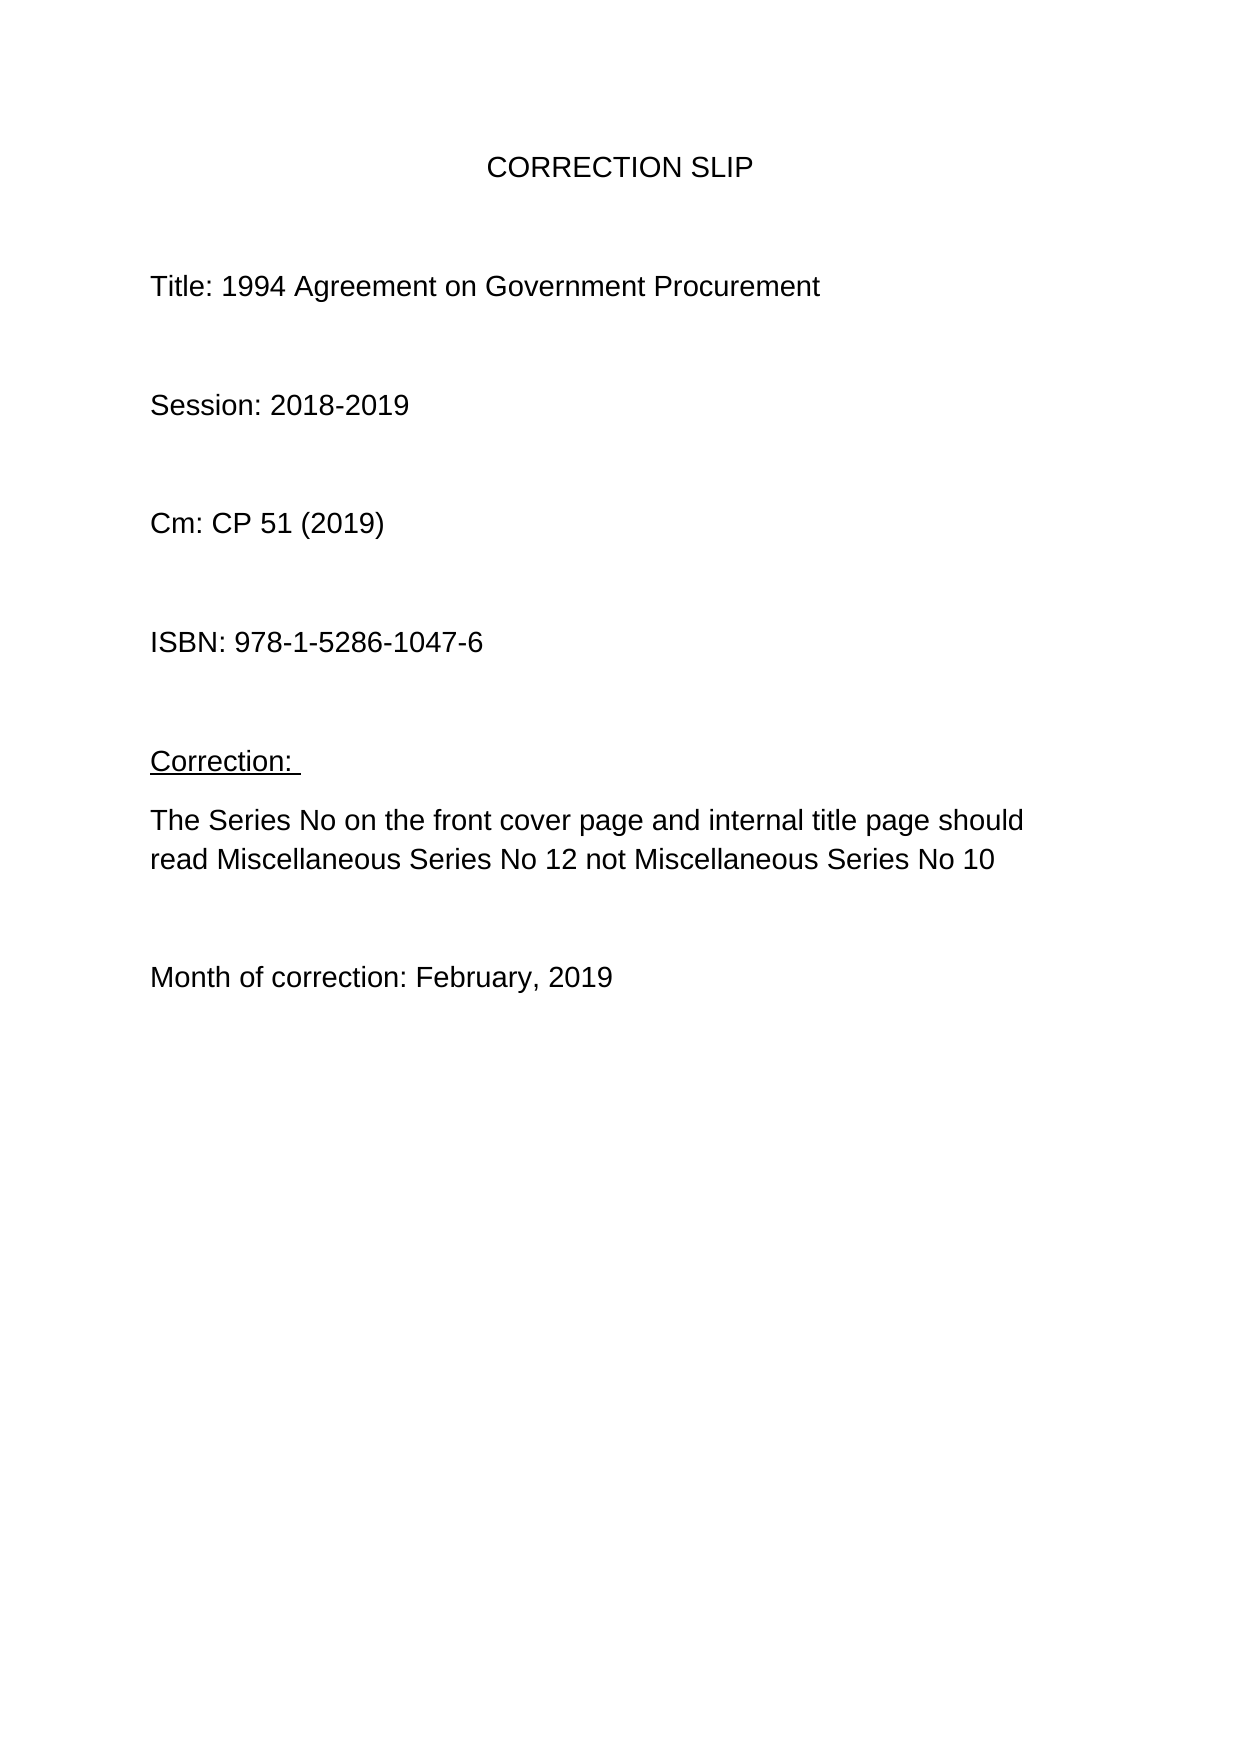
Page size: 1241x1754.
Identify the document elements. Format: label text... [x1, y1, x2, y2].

text CORRECTION SLIP [150, 150, 1090, 183]
text Title: 1994 Agreement on Government Procurement [150, 269, 1090, 302]
text Cm: CP 51 (2019) [150, 506, 1090, 540]
text Session: 2018-2019 [150, 387, 1090, 421]
text Correction: [150, 744, 1090, 777]
text Month of correction: February, 2019 [150, 960, 1090, 994]
text The Series No on the front cover page and internal title page should read Miscellaneous Series No 12 not Miscellaneous Series No 10 [150, 803, 1090, 875]
text ISBN: 978-1-5286-1047-6 [150, 625, 1090, 658]
